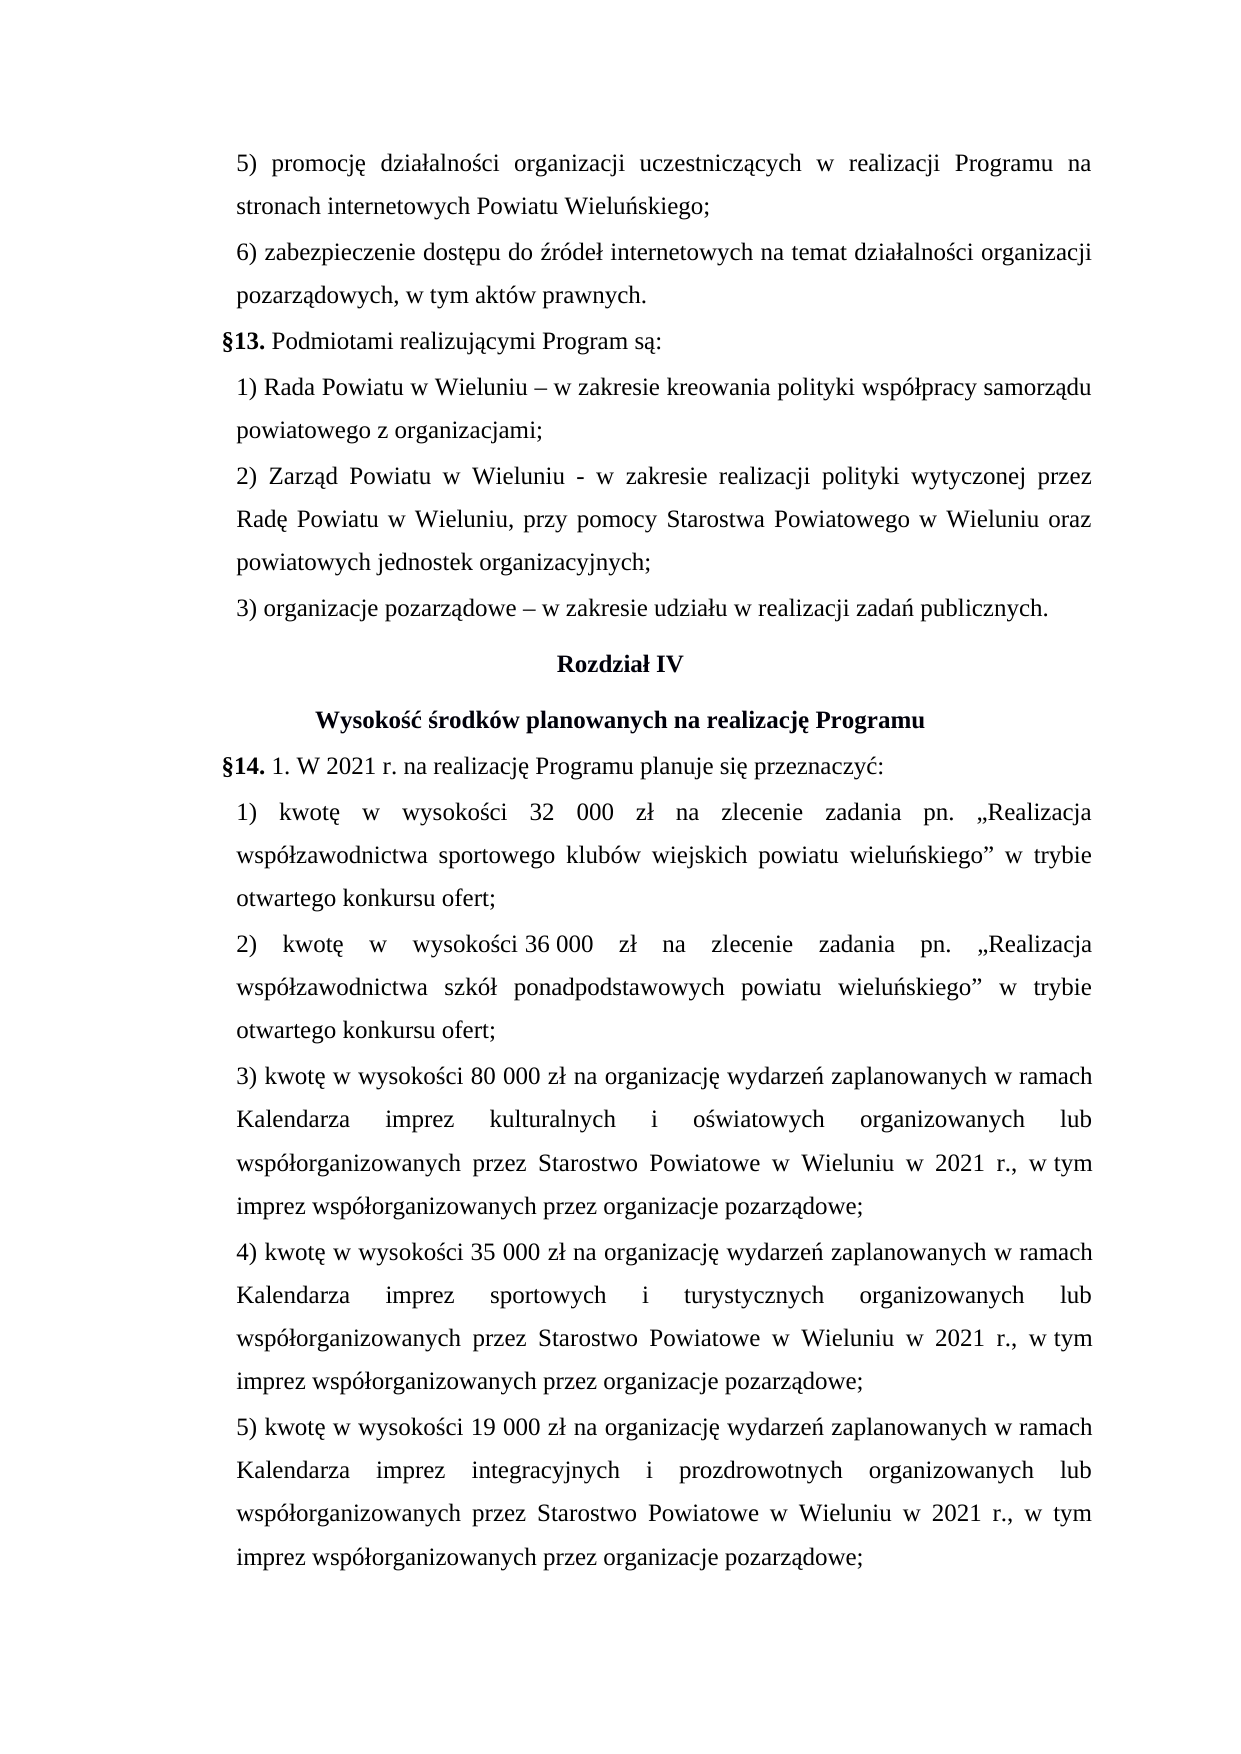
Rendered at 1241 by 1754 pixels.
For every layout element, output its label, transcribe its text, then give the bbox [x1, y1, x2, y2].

subtitle Rozdział IV [148, 649, 1093, 678]
text 4) kwotę w wysokości 35 000 zł na organizację wydarzeń zaplanowanych w ramach Kalendarza imprez sportowych i turystycznych organizowanych lub współorganizowanych przez Starostwo Powiatowe w Wieluniu w 2021 r., w tym imprez współorganizowanych przez organizacje pozarządowe; [236, 1237, 1093, 1395]
text 5) kwotę w wysokości 19 000 zł na organizację wydarzeń zaplanowanych w ramach Kalendarza imprez integracyjnych i prozdrowotnych organizowanych lub współorganizowanych przez Starostwo Powiatowe w Wieluniu w 2021 r., w tym imprez współorganizowanych przez organizacje pozarządowe; [236, 1412, 1093, 1570]
text 1) Rada Powiatu w Wieluniu – w zakresie kreowania polityki współpracy samorządu powiatowego z organizacjami; [236, 372, 1093, 444]
text 6) zabezpieczenie dostępu do źródeł internetowych na temat działalności organizacji pozarządowych, w tym aktów prawnych. [236, 237, 1093, 309]
text 1) kwotę w wysokości 32 000 zł na zlecenie zadania pn. „Realizacja współzawodnictwa sportowego klubów wiejskich powiatu wieluńskiego” w trybie otwartego konkursu ofert; [236, 797, 1093, 912]
text 5) promocję działalności organizacji uczestniczących w realizacji Programu na stronach internetowych Powiatu Wieluńskiego; [236, 148, 1093, 219]
text 2) Zarząd Powiatu w Wieluniu - w zakresie realizacji polityki wytyczonej przez Radę Powiatu w Wieluniu, przy pomocy Starostwa Powiatowego w Wieluniu oraz powiatowych jednostek organizacyjnych; [236, 461, 1093, 576]
text §13. Podmiotami realizującymi Program są: [148, 326, 1093, 355]
text 3) kwotę w wysokości 80 000 zł na organizację wydarzeń zaplanowanych w ramach Kalendarza imprez kulturalnych i oświatowych organizowanych lub współorganizowanych przez Starostwo Powiatowe w Wieluniu w 2021 r., w tym imprez współorganizowanych przez organizacje pozarządowe; [236, 1061, 1093, 1219]
text §14. 1. W 2021 r. na realizację Programu planuje się przeznaczyć: [148, 751, 1093, 779]
text 3) organizacje pozarządowe – w zakresie udziału w realizacji zadań publicznych. [236, 593, 1093, 622]
subtitle Wysokość środków planowanych na realizację Programu [148, 705, 1093, 733]
text 2) kwotę w wysokości 36 000 zł na zlecenie zadania pn. „Realizacja współzawodnictwa szkół ponadpodstawowych powiatu wieluńskiego” w trybie otwartego konkursu ofert; [236, 929, 1093, 1044]
